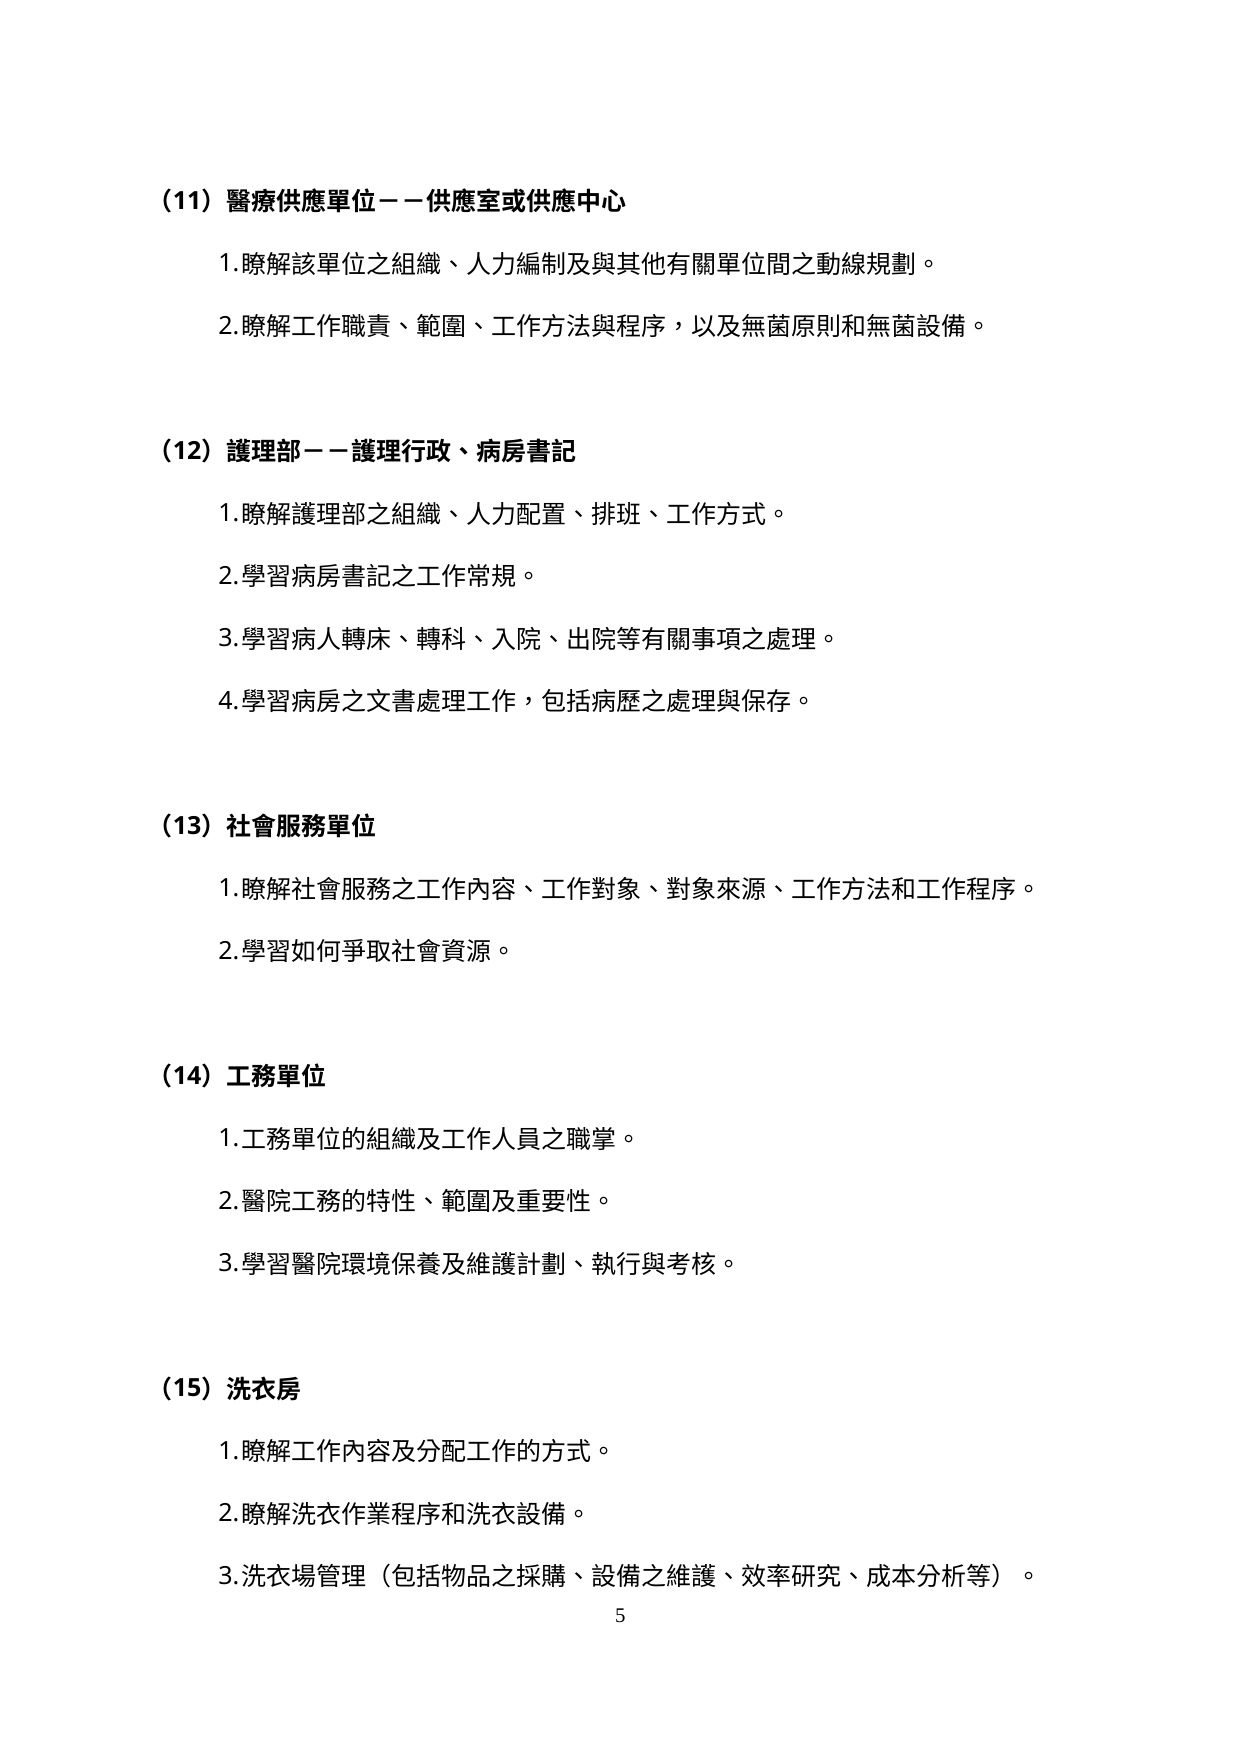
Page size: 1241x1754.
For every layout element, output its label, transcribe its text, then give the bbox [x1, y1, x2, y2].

list 醫療供應單位－－供應室或供應中心 [148, 158, 1044, 221]
list 瞭解該單位之組織、人力編制及與其他有關單位間之動線規劃。 [218, 221, 1118, 283]
list 瞭解護理部之組織、人力配置、排班、工作方式。 [218, 471, 1044, 533]
list 洗衣房 [148, 1346, 1044, 1408]
list 學習病房書記之工作常規。 [218, 533, 1044, 596]
list 洗衣場管理（包括物品之採購、設備之維護、效率研究、成本分析等）。 [218, 1533, 1118, 1596]
list 學習醫院環境保養及維護計劃、執行與考核。 [218, 1221, 1044, 1283]
list 醫院工務的特性、範圍及重要性。 [218, 1158, 1044, 1221]
list 學習如何爭取社會資源。 [218, 908, 1044, 971]
list 瞭解洗衣作業程序和洗衣設備。 [218, 1471, 1118, 1533]
list 社會服務單位 [148, 783, 1044, 846]
list 學習病人轉床、轉科、入院、出院等有關事項之處理。 [218, 596, 1044, 658]
list 學習病房之文書處理工作，包括病歷之處理與保存。 [218, 658, 1044, 721]
list 瞭解工作職責、範圍、工作方法與程序，以及無菌原則和無菌設備。 [218, 283, 1118, 346]
list 工務單位的組織及工作人員之職掌。 [218, 1096, 1044, 1158]
list 工務單位 [148, 1033, 1044, 1096]
list 瞭解工作內容及分配工作的方式。 [218, 1408, 1118, 1471]
list 瞭解社會服務之工作內容、工作對象、對象來源、工作方法和工作程序。 [218, 846, 1118, 908]
list 護理部－－護理行政、病房書記 [148, 408, 1044, 471]
